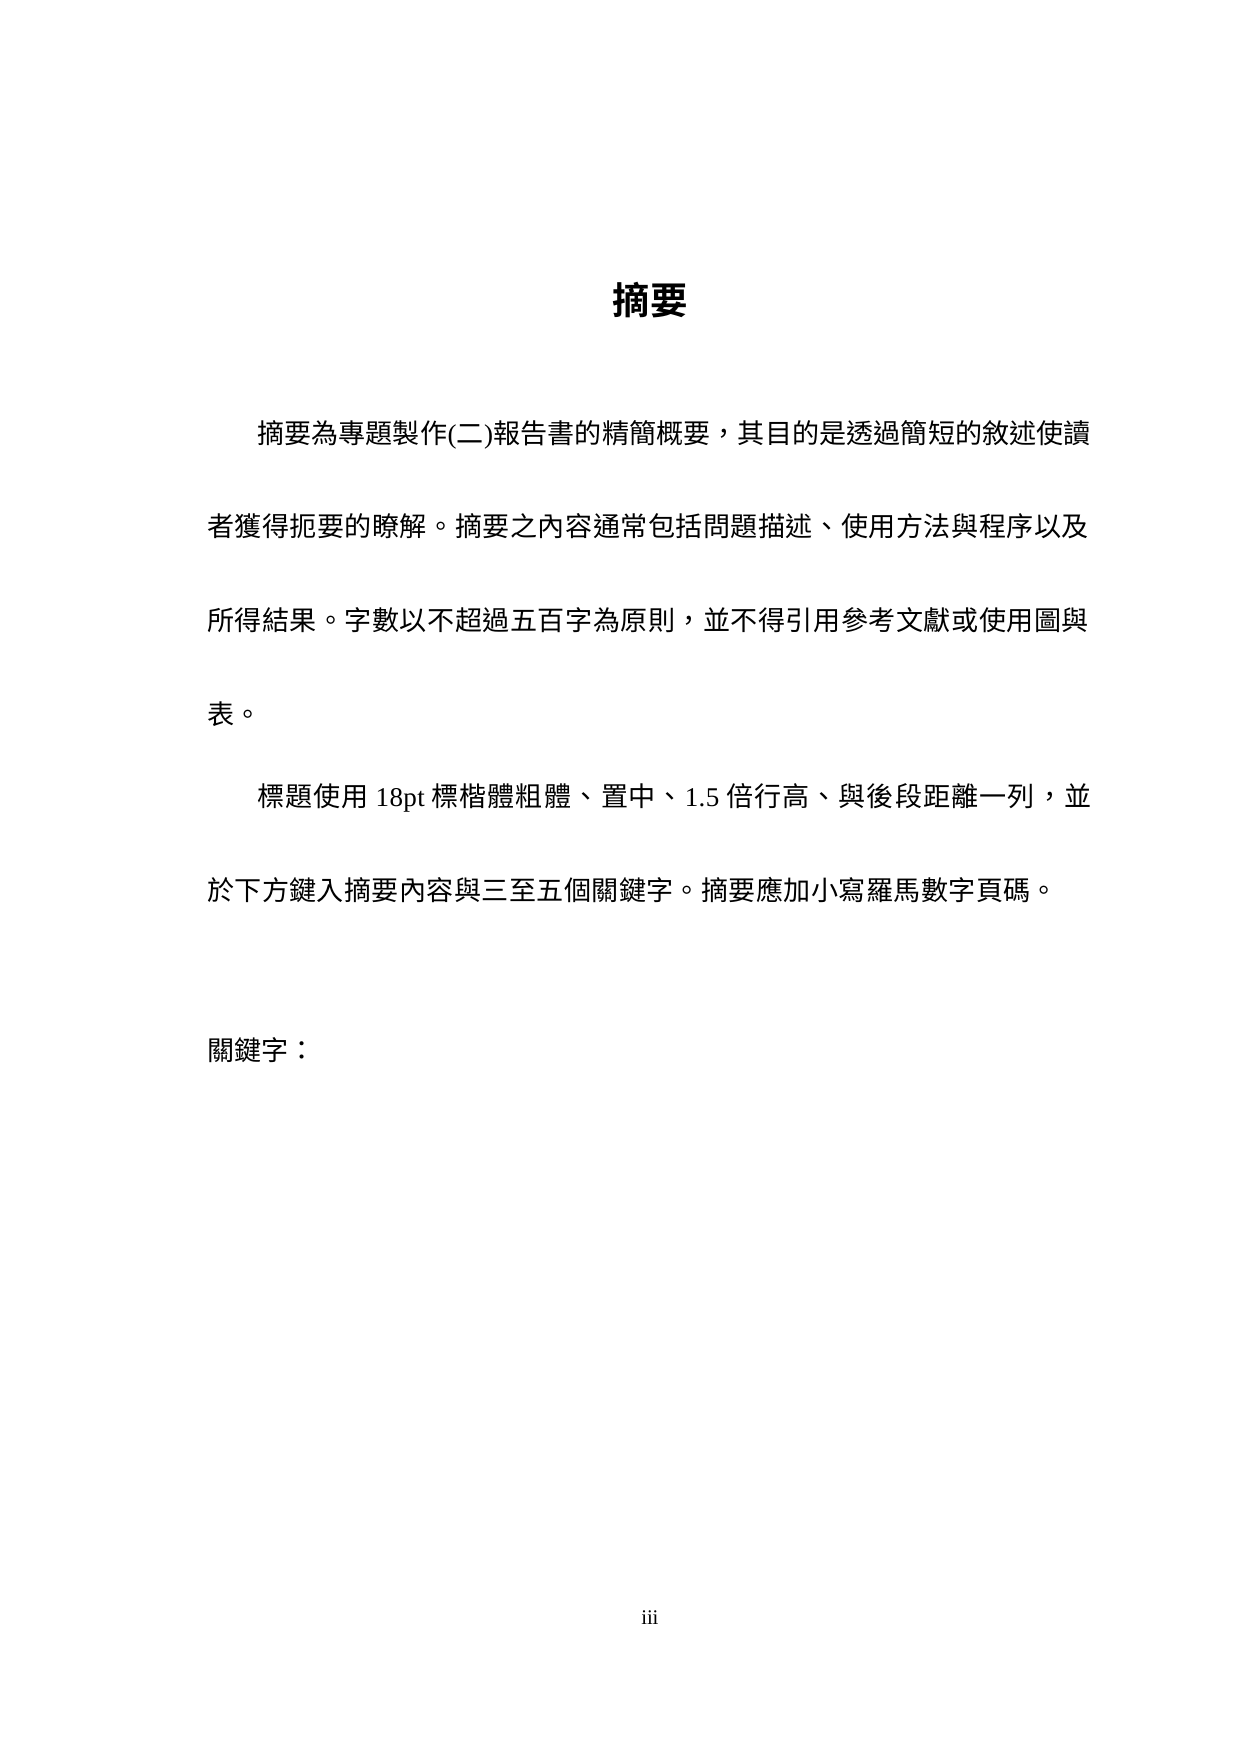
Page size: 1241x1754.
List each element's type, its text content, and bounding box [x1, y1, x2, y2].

text 摘要 [207, 271, 1092, 325]
text 摘要為專題製作(二)報告書的精簡概要，其目的是透過簡短的敘述使讀者獲得扼要的瞭解。摘要之內容通常包括問題描述、使用方法與程序以及所得結果。字數以不超過五百字為原則，並不得引用參考文獻或使用圖與表。 [207, 389, 1092, 733]
text 標題使用18pt標楷體粗體、置中、1.5倍行高、與後段距離一列，並於下方鍵入摘要內容與三至五個關鍵字。摘要應加小寫羅馬數字頁碼。 [207, 753, 1092, 909]
text 關鍵字： [207, 1007, 1092, 1069]
